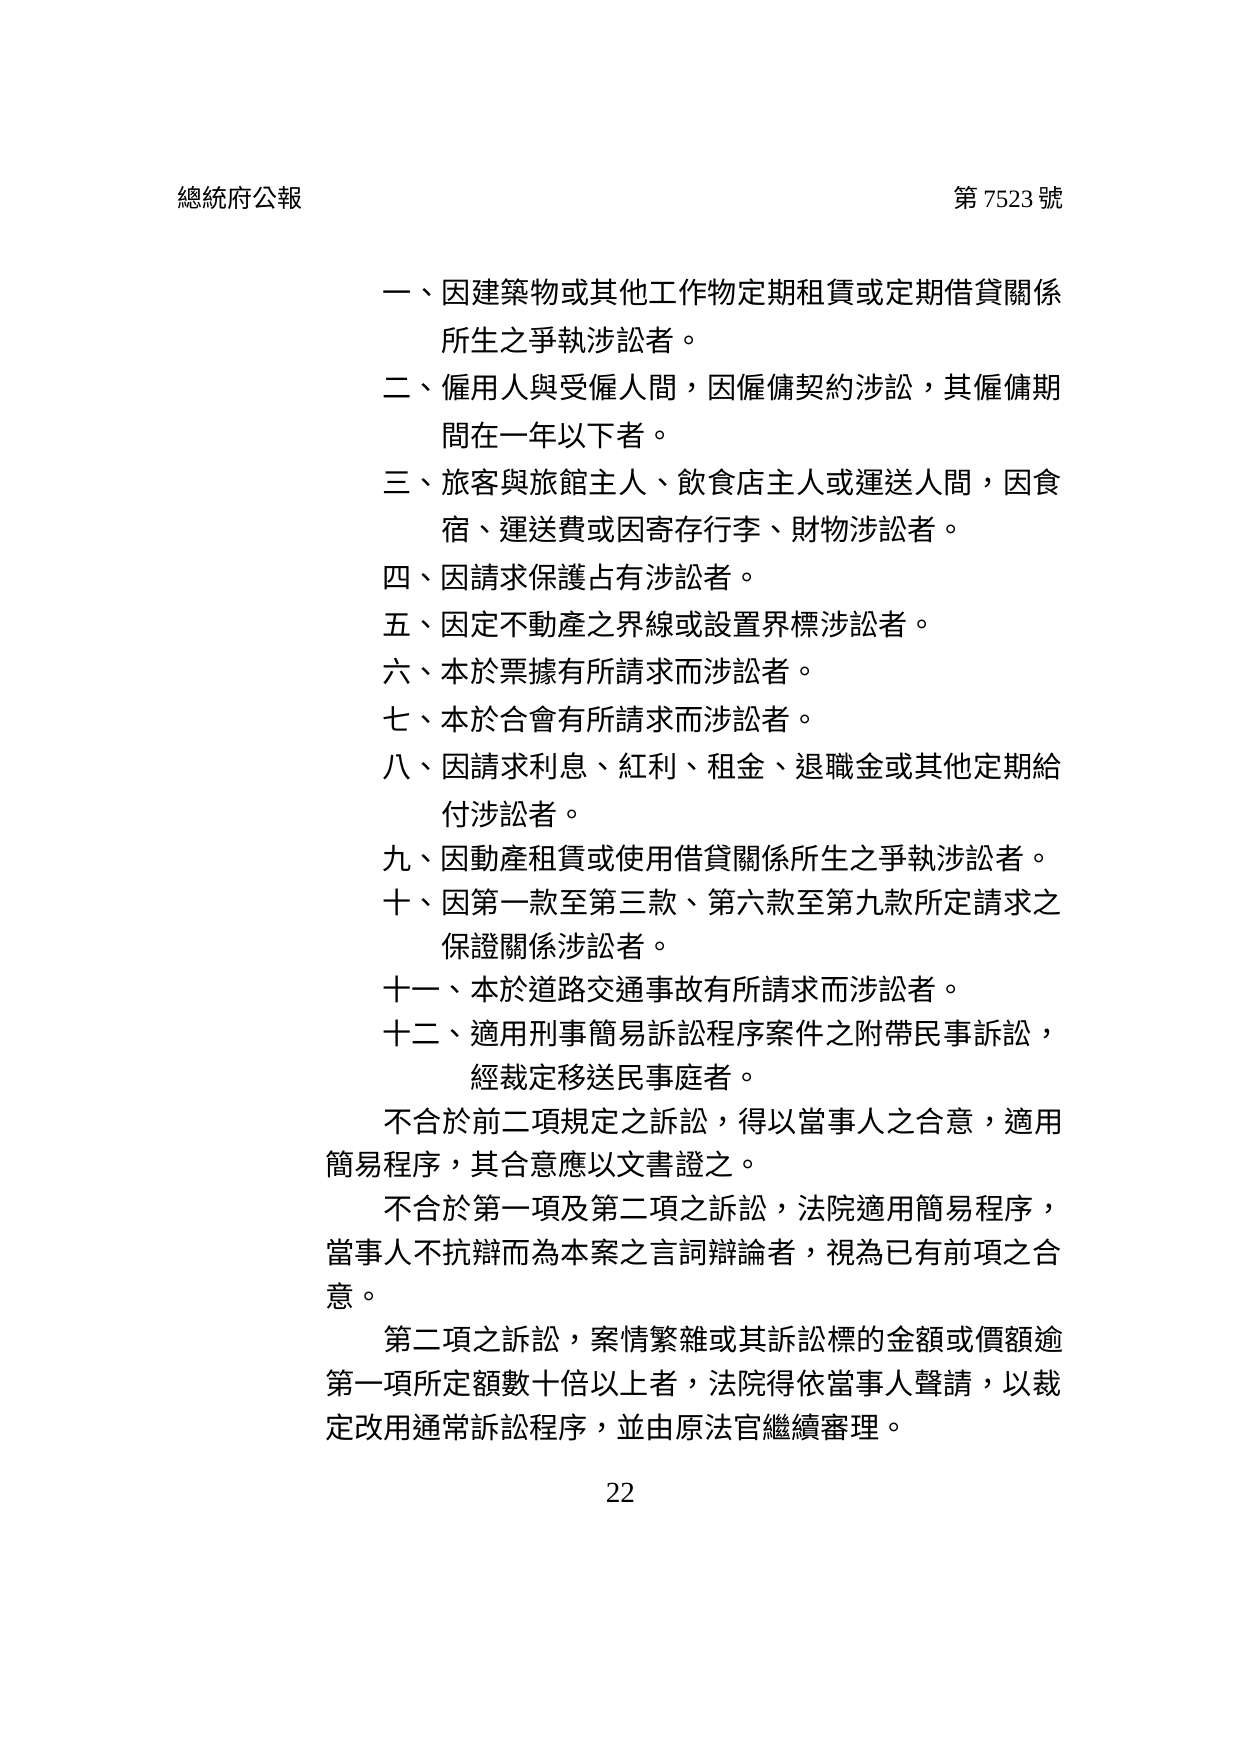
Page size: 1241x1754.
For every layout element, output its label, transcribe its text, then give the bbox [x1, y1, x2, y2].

text 六、本於票據有所請求而涉訟者。 [382, 645, 1063, 692]
text 十一、本於道路交通事故有所請求而涉訟者。 [382, 966, 1063, 1009]
text 不合於前二項規定之訴訟，得以當事人之合意，適用簡易程序，其合意應以文書證之。 [325, 1097, 1063, 1184]
text 第二項之訴訟，案情繁雜或其訴訟標的金額或價額逾第一項所定額數十倍以上者，法院得依當事人聲請，以裁定改用通常訴訟程序，並由原法官繼續審理。 [325, 1316, 1063, 1447]
text 不合於第一項及第二項之訴訟，法院適用簡易程序，當事人不抗辯而為本案之言詞辯論者，視為已有前項之合意。 [325, 1184, 1063, 1316]
text 五、因定不動產之界線或設置界標涉訟者。 [382, 598, 1063, 645]
text 八、 因請求利息、紅利、租金、退職金或其他定期給付涉訟者。 [382, 740, 1063, 834]
text 十二、 適用刑事簡易訴訟程序案件之附帶民事訴訟，經裁定移送民事庭者。 [382, 1009, 1063, 1097]
text 三、 旅客與旅館主人、飲食店主人或運送人間，因食宿、運送費或因寄存行李、財物涉訟者。 [382, 455, 1063, 550]
text 九、因動產租賃或使用借貸關係所生之爭執涉訟者。 [382, 834, 1063, 878]
text 七、本於合會有所請求而涉訟者。 [382, 692, 1063, 740]
text 十、 因第一款至第三款、第六款至第九款所定請求之保證關係涉訟者。 [382, 878, 1063, 966]
text 一、因建築物或其他工作物定期租賃或定期借貸關係所生之爭執涉訟者。 [382, 266, 1063, 361]
text 二、 僱用人與受僱人間，因僱傭契約涉訟，其僱傭期間在一年以下者。 [382, 361, 1063, 455]
text 四、因請求保護占有涉訟者。 [382, 550, 1063, 598]
